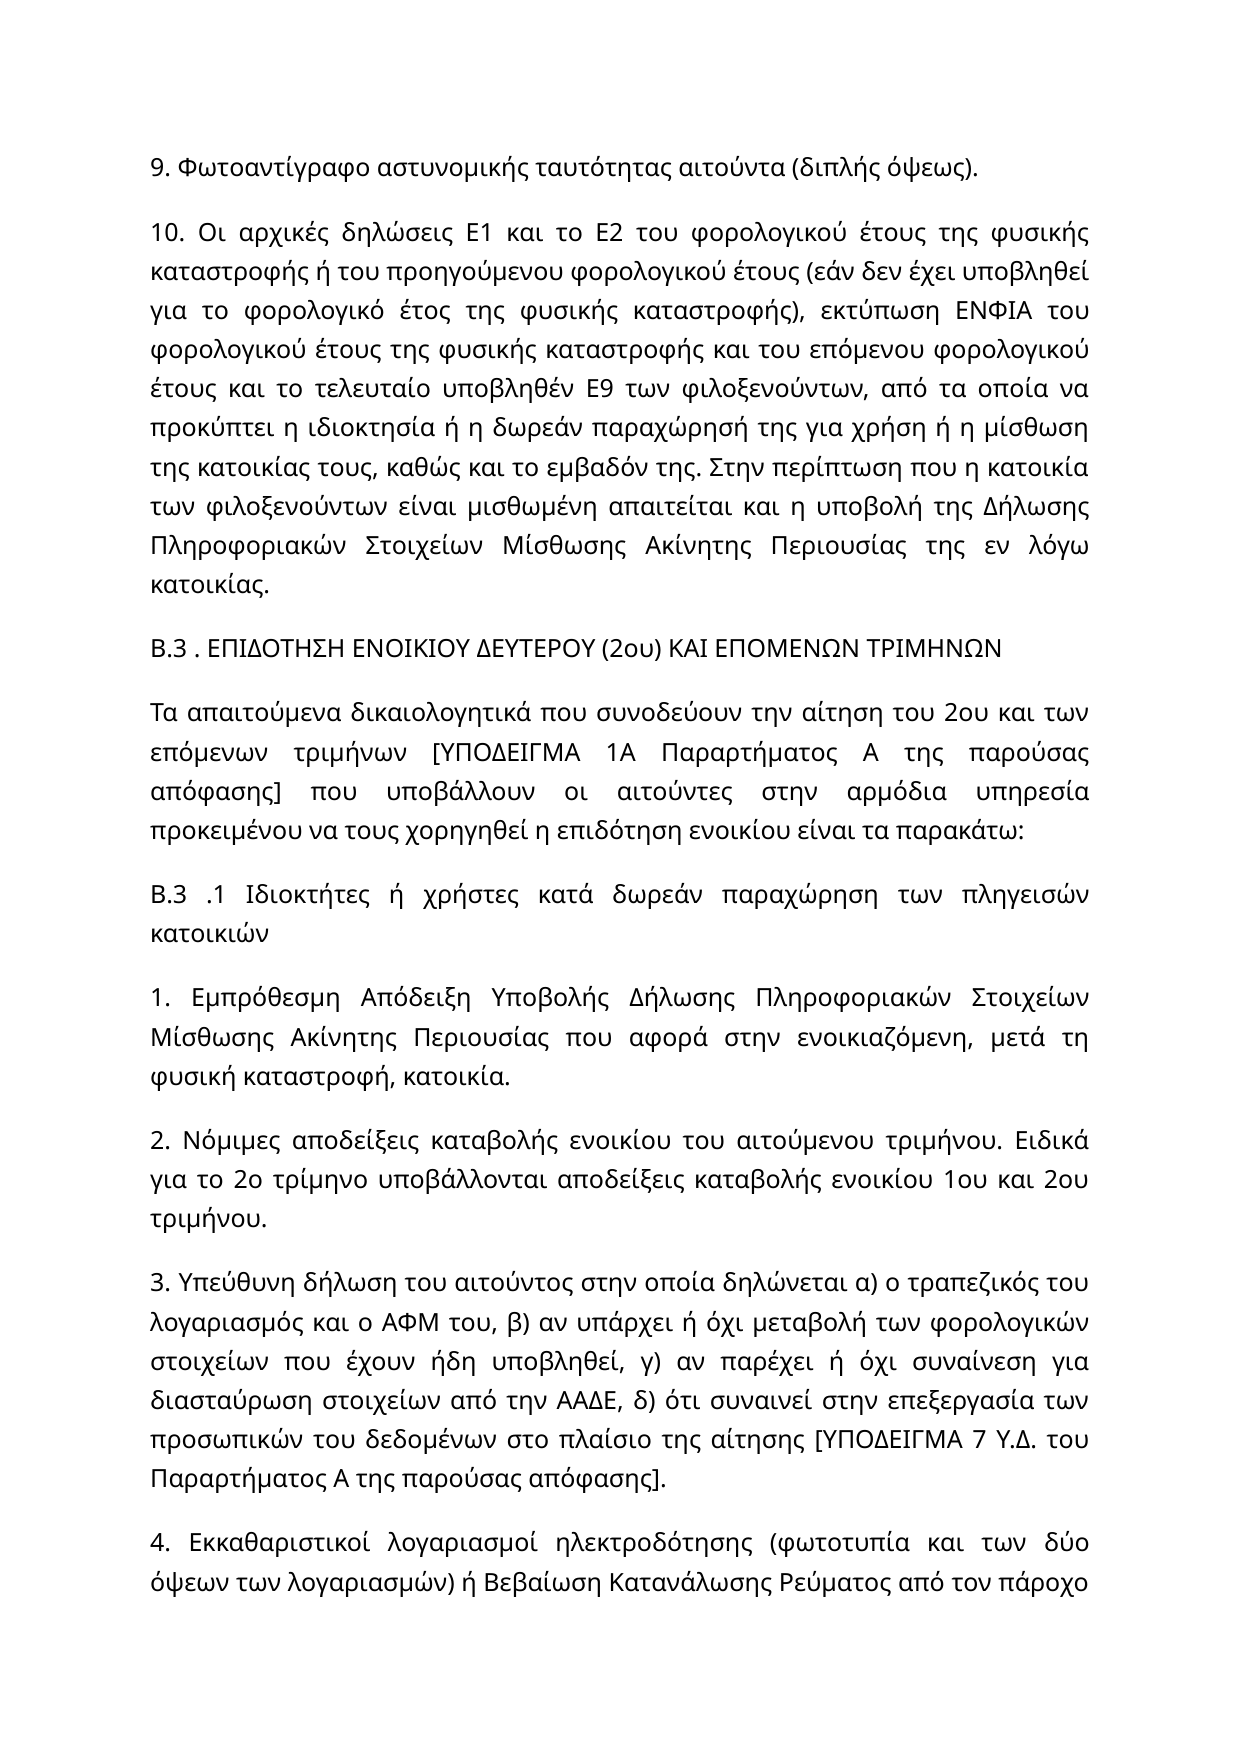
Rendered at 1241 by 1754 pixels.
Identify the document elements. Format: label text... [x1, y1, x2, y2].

text 2. Νόμιμες αποδείξεις καταβολής ενοικίου του αιτούμενου τριμήνου. Ειδικά για το 2ο τρίμηνο υποβάλλονται αποδείξεις καταβολής ενοικίου 1ου και 2ου τριμήνου. [150, 1122, 1090, 1235]
text 9. Φωτοαντίγραφο αστυνομικής ταυτότητας αιτούντα (διπλής όψεως). [150, 150, 1090, 184]
text Β.3 . ΕΠΙΔΟΤΗΣΗ ΕΝΟΙΚΙΟΥ ΔΕΥΤΕΡΟΥ (2ου) ΚΑΙ ΕΠΟΜΕΝΩΝ ΤΡΙΜΗΝΩΝ [150, 631, 1090, 665]
text Β.3 .1 Iδιοκτήτες ή χρήστες κατά δωρεάν παραχώρηση των πληγεισών κατοικιών [150, 877, 1090, 950]
text 1. Εμπρόθεσμη Απόδειξη Υποβολής Δήλωσης Πληροφοριακών Στοιχείων Μίσθωσης Ακίνητης Περιουσίας που αφορά στην ενοικιαζόμενη, μετά τη φυσική καταστροφή, κατοικία. [150, 980, 1090, 1092]
text Τα απαιτούμενα δικαιολογητικά που συνοδεύουν την αίτηση του 2ου και των επόμενων τριμήνων [ΥΠΟΔΕΙΓΜΑ 1Α Παραρτήματος Α της παρούσας απόφασης] που υποβάλλουν οι αιτούντες στην αρμόδια υπηρεσία προκειμένου να τους χορηγηθεί η επιδότηση ενοικίου είναι τα παρακάτω: [150, 695, 1090, 847]
text 3. Υπεύθυνη δήλωση του αιτούντος στην οποία δηλώνεται α) ο τραπεζικός του λογαριασμός και ο ΑΦΜ του, β) αν υπάρχει ή όχι μεταβολή των φορολογικών στοιχείων που έχουν ήδη υποβληθεί, γ) αν παρέχει ή όχι συναίνεση για διασταύρωση στοιχείων από την ΑΑΔΕ, δ) ότι συναινεί στην επεξεργασία των προσωπικών του δεδομένων στο πλαίσιο της αίτησης [ΥΠΟΔΕΙΓΜΑ 7 Υ.Δ. του Παραρτήματος Α της παρούσας απόφασης]. [150, 1265, 1090, 1495]
text 4. Εκκαθαριστικοί λογαριασμοί ηλεκτροδότησης (φωτοτυπία και των δύο όψεων των λογαριασμών) ή Βεβαίωση Κατανάλωσης Ρεύματος από τον πάροχο [150, 1525, 1090, 1598]
text 10. Οι αρχικές δηλώσεις Ε1 και το Ε2 του φορολογικού έτους της φυσικής καταστροφής ή του προηγούμενου φορολογικού έτους (εάν δεν έχει υποβληθεί για το φορολογικό έτος της φυσικής καταστροφής), εκτύπωση ΕΝΦΙΑ του φορολογικού έτους της φυσικής καταστροφής και του επόμενου φορολογικού έτους και το τελευταίο υποβληθέν Ε9 των φιλοξενούντων, από τα οποία να προκύπτει η ιδιοκτησία ή η δωρεάν παραχώρησή της για χρήση ή η μίσθωση της κατοικίας τους, καθώς και το εμβαδόν της. Στην περίπτωση που η κατοικία των φιλοξενούντων είναι μισθωμένη απαιτείται και η υποβολή της Δήλωσης Πληροφοριακών Στοιχείων Μίσθωσης Ακίνητης Περιουσίας της εν λόγω κατοικίας. [150, 214, 1090, 601]
